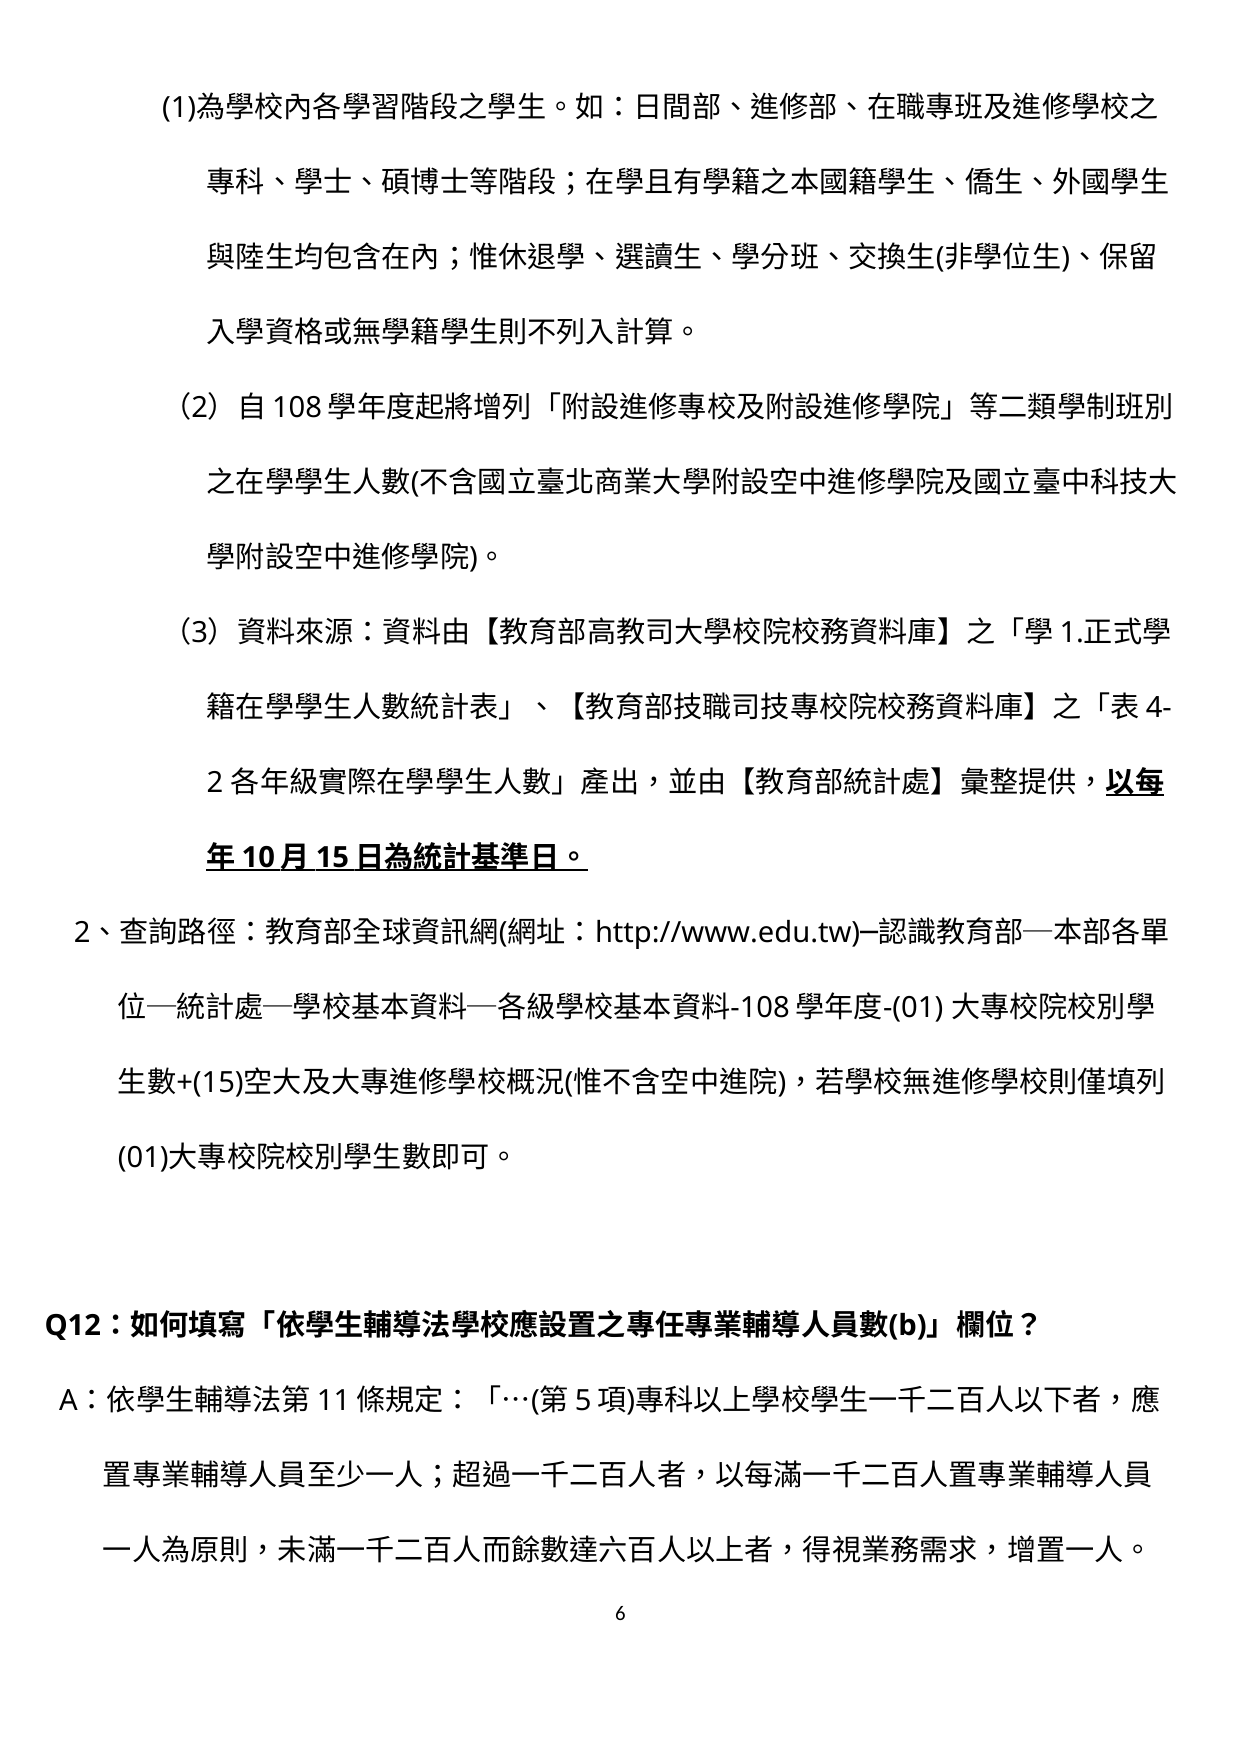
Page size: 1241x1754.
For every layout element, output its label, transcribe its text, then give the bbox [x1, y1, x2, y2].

text （2）自108學年度起將增列「附設進修專校及附設進修學院」等二類學制班別之在學學生人數(不含國立臺北商業大學附設空中進修學院及國立臺中科技大學附設空中進修學院)。 [162, 361, 1181, 586]
text (1)為學校內各學習階段之學生。如：日間部、進修部、在職專班及進修學校之專科、學士、碩博士等階段；在學且有學籍之本國籍學生、僑生、外國學生與陸生均包含在內；惟休退學、選讀生、學分班、交換生(非學位生)、保留入學資格或無學籍學生則不列入計算。 [162, 61, 1181, 361]
text A：依學生輔導法第11條規定：「…(第5項)專科以上學校學生一千二百人以下者，應置專業輔導人員至少一人；超過一千二百人者，以每滿一千二百人置專業輔導人員一人為原則，未滿一千二百人而餘數達六百人以上者，得視業務需求，增置一人。 [59, 1354, 1181, 1579]
text Q12：如何填寫「依學生輔導法學校應設置之專任專業輔導人員數(b)」欄位？ [44, 1279, 1181, 1354]
text 2、查詢路徑：教育部全球資訊網(網址：http://www.edu.tw)─認識教育部─本部各單位─統計處─學校基本資料─各級學校基本資料-108學年度-(01) 大專校院校別學生數+(15)空大及大專進修學校概況(惟不含空中進院)，若學校無進修學校則僅填列(01)大專校院校別學生數即可。 [73, 886, 1181, 1186]
text （3）資料來源：資料由【教育部高教司大學校院校務資料庫】之「學1.正式學籍在學學生人數統計表」、【教育部技職司技專校院校務資料庫】之「表4-2 各年級實際在學學生人數」產出，並由【教育部統計處】彙整提供，以每年10月15日為統計基準日。 [162, 586, 1181, 886]
